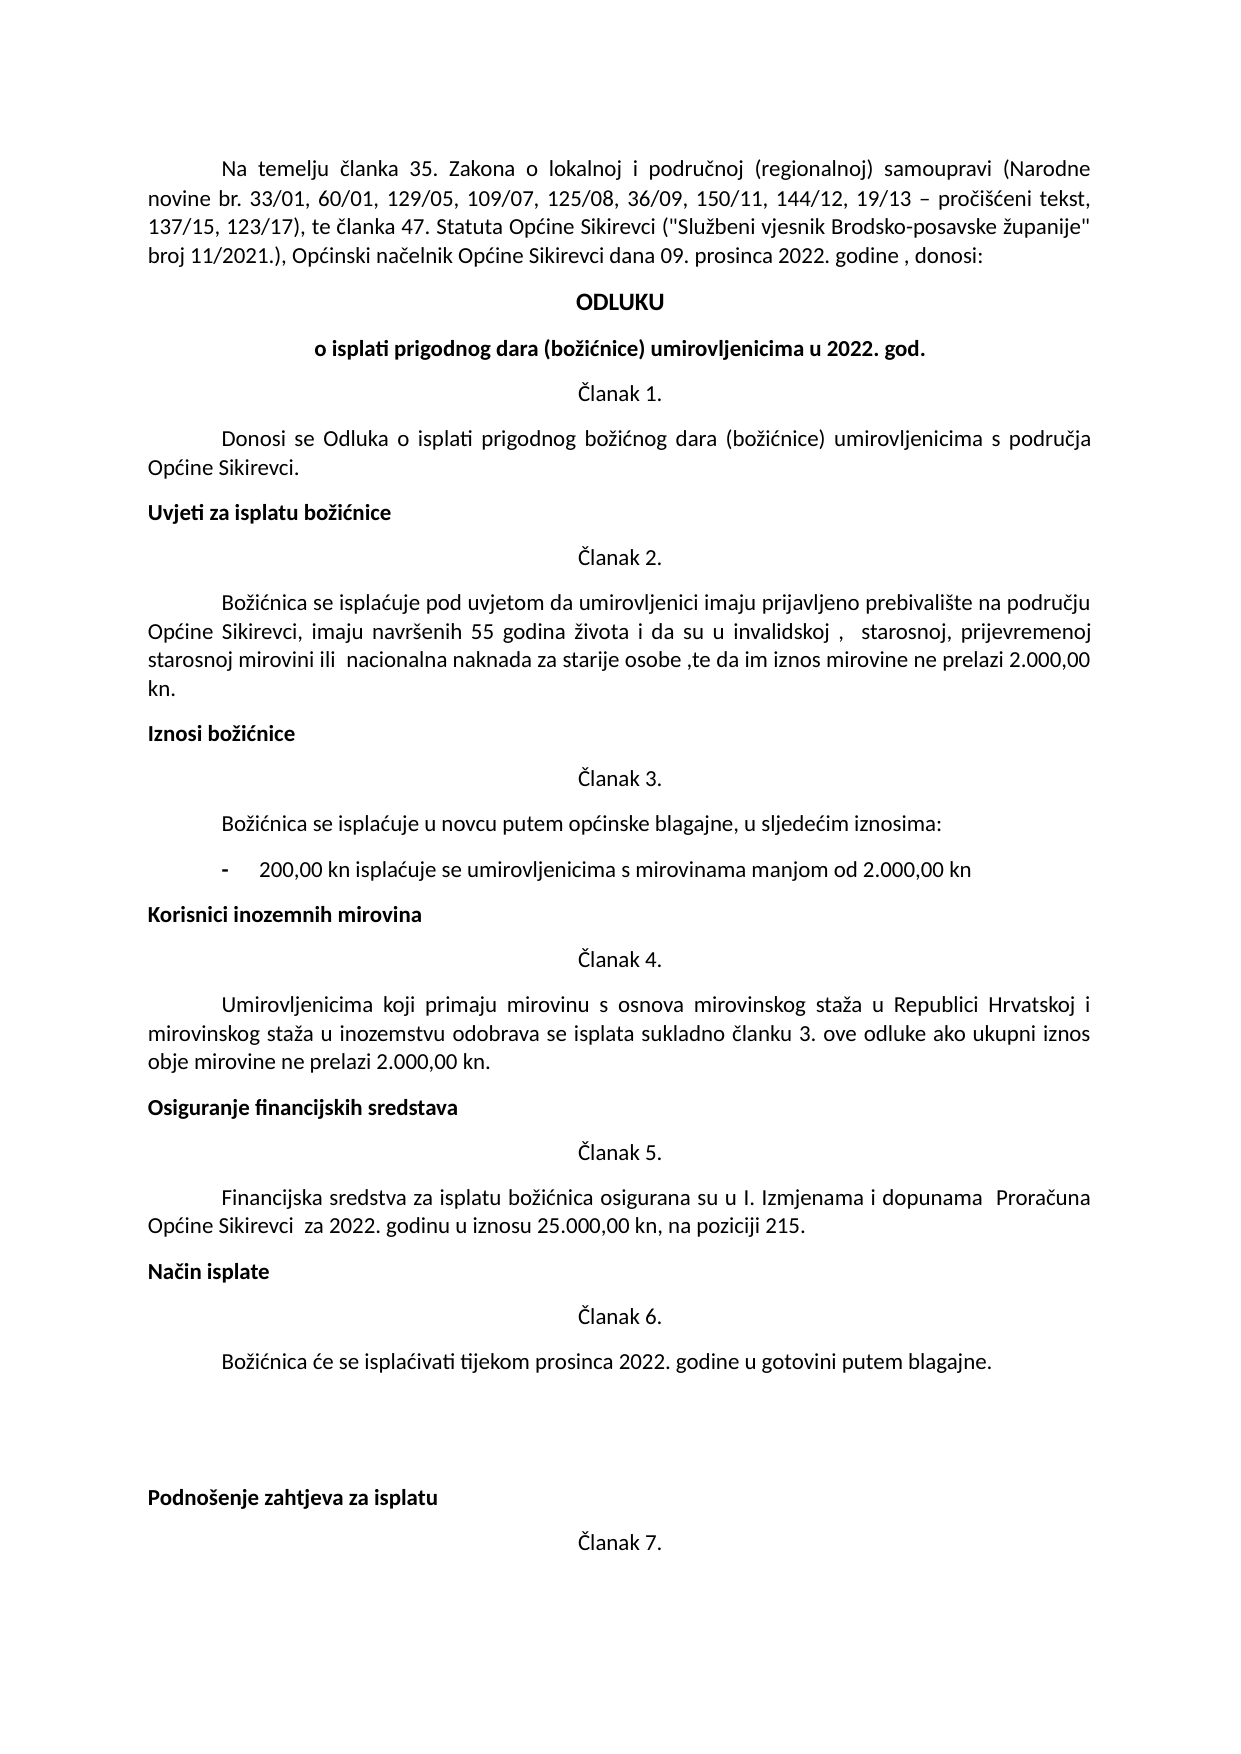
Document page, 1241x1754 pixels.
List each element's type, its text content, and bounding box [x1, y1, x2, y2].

text Način isplate [148, 1257, 1093, 1285]
text Članak 3. [148, 764, 1093, 792]
text Božićnica se isplaćuje u novcu putem općinske blagajne, u sljedećim iznosima: [148, 809, 1093, 838]
text Uvjeti za isplatu božićnice [148, 498, 1093, 526]
text Članak 6. [148, 1302, 1093, 1330]
text Članak 4. [148, 945, 1093, 973]
text Članak 5. [148, 1138, 1093, 1166]
text Članak 7. [148, 1528, 1093, 1556]
text Članak 1. [148, 379, 1093, 407]
text Članak 2. [148, 543, 1093, 571]
text Iznosi božićnice [148, 719, 1093, 747]
text Korisnici inozemnih mirovina [148, 900, 1093, 928]
list 200,00 kn isplaćuje se umirovljenicima s mirovinama manjom od 2.000,00 kn [221, 855, 1093, 883]
text Božićnica će se isplaćivati tijekom prosinca 2022. godine u gotovini putem blagajne. [148, 1347, 1093, 1375]
text Božićnica se isplaćuje pod uvjetom da umirovljenici imaju prijavljeno prebivalište na području Općine Sikirevci, imaju navršenih 55 godina života i da su u invalidskoj , starosnoj, prijevremenoj starosnoj mirovini ili nacionalna naknada za starije osobe ,te da im iznos mirovine ne prelazi 2.000,00 kn. [148, 588, 1093, 702]
text Podnošenje zahtjeva za isplatu [148, 1483, 1093, 1511]
text Osiguranje financijskih sredstava [148, 1093, 1093, 1121]
text ODLUKU [148, 286, 1093, 317]
text Na temelju članka 35. Zakona o lokalnoj i područnoj (regionalnoj) samoupravi (Narodne novine br. 33/01, 60/01, 129/05, 109/07, 125/08, 36/09, 150/11, 144/12, 19/13 – pročišćeni tekst, 137/15, 123/17), te članka 47. Statuta Općine Sikirevci ("Službeni vjesnik Brodsko-posavske županije" broj 11/2021.), Općinski načelnik Općine Sikirevci dana 09. prosinca 2022. godine , donosi: [148, 148, 1093, 269]
text Financijska sredstva za isplatu božićnica osigurana su u I. Izmjenama i dopunama Proračuna Općine Sikirevci za 2022. godinu u iznosu 25.000,00 kn, na poziciji 215. [148, 1183, 1093, 1240]
text Umirovljenicima koji primaju mirovinu s osnova mirovinskog staža u Republici Hrvatskoj i mirovinskog staža u inozemstvu odobrava se isplata sukladno članku 3. ove odluke ako ukupni iznos obje mirovine ne prelazi 2.000,00 kn. [148, 990, 1093, 1076]
text Donosi se Odluka o isplati prigodnog božićnog dara (božićnice) umirovljenicima s područja Općine Sikirevci. [148, 424, 1093, 481]
text o isplati prigodnog dara (božićnice) umirovljenicima u 2022. god. [148, 334, 1093, 362]
